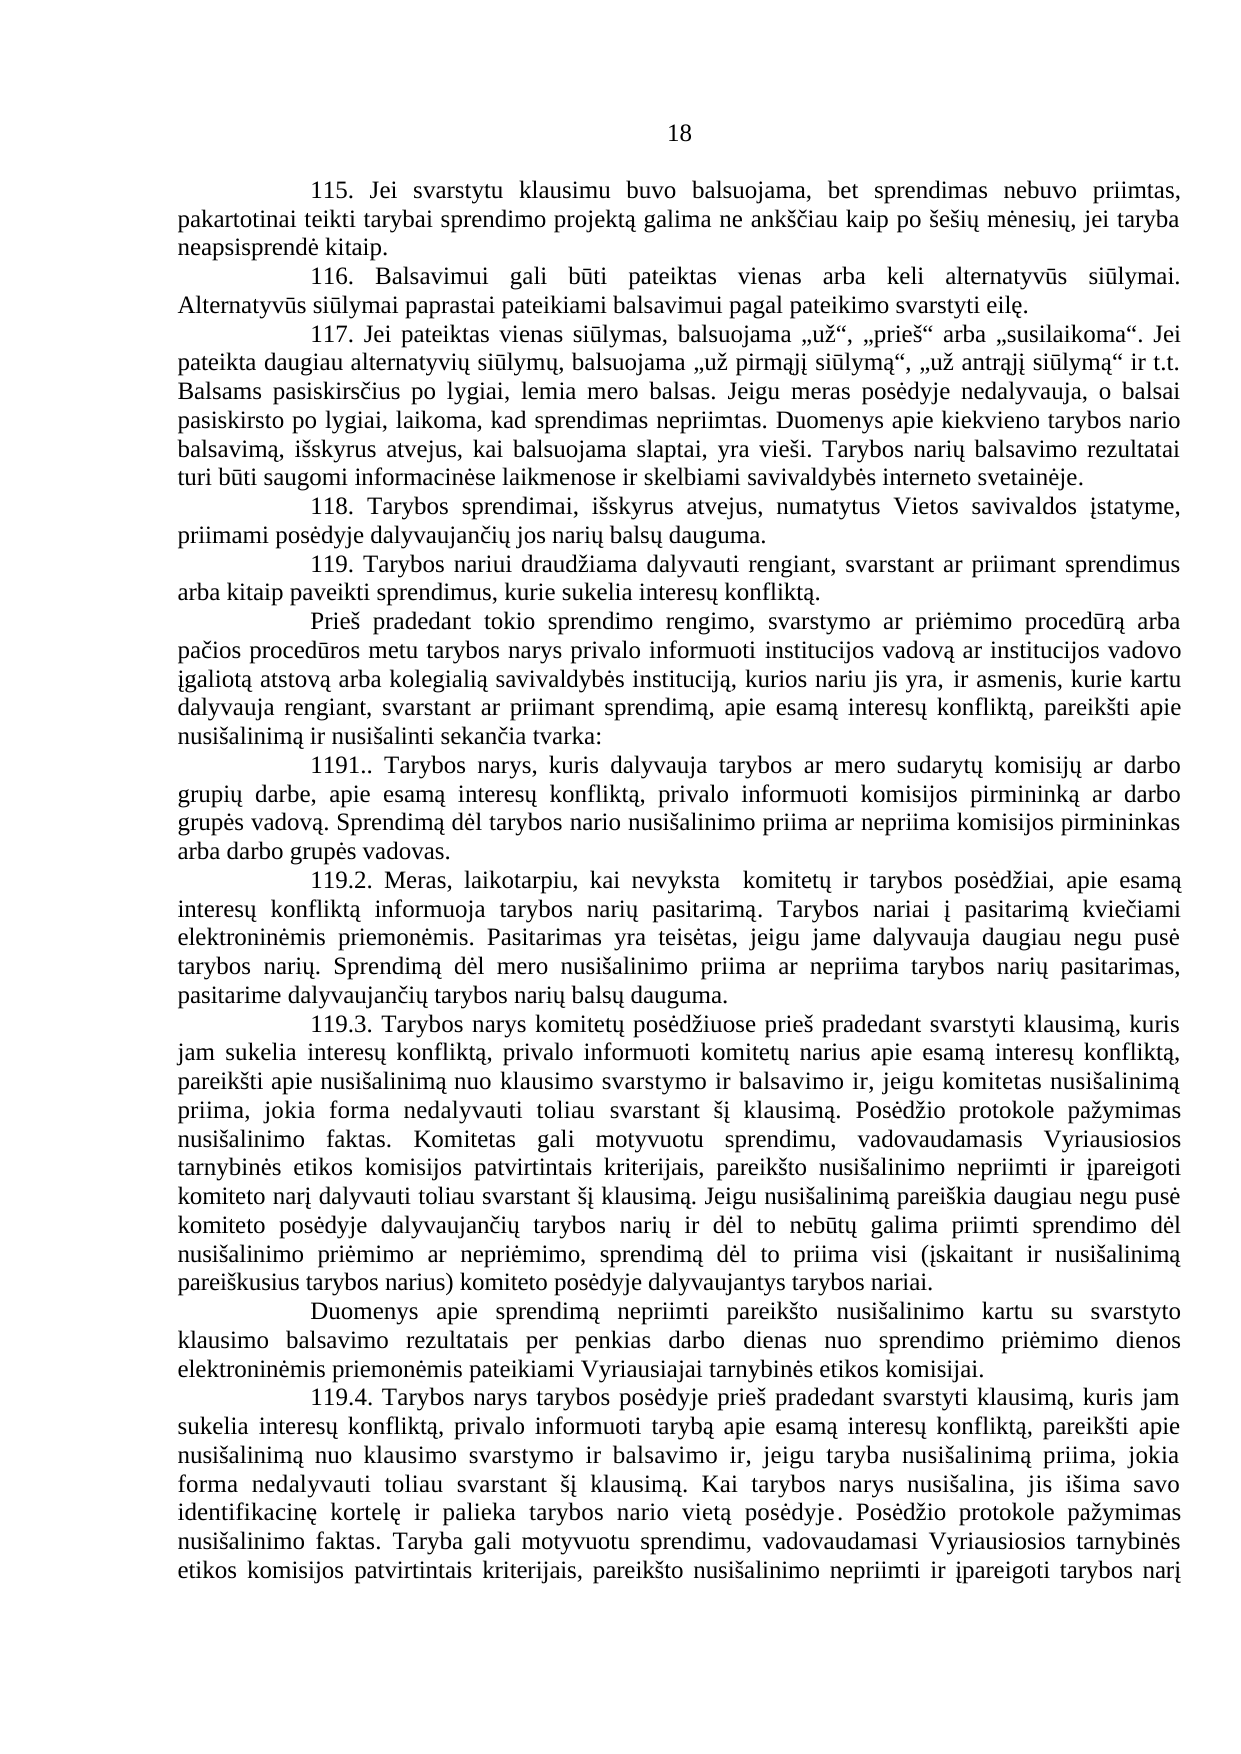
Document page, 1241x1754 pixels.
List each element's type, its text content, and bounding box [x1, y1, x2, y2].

text Duomenys apie sprendimą nepriimti pareikšto nusišalinimo kartu su svarstyto klausimo balsavimo rezultatais per penkias darbo dienas nuo sprendimo priėmimo dienos elektroninėmis priemonėmis pateikiami Vyriausiajai tarnybinės etikos komisijai. [177, 1296, 1181, 1382]
text 116. Balsavimui gali būti pateiktas vienas arba keli alternatyvūs siūlymai. Alternatyvūs siūlymai paprastai pateikiami balsavimui pagal pateikimo svarstyti eilę. [177, 261, 1181, 319]
text Prieš pradedant tokio sprendimo rengimo, svarstymo ar priėmimo procedūrą arba pačios procedūros metu tarybos narys privalo informuoti institucijos vadovą ar institucijos vadovo įgaliotą atstovą arba kolegialią savivaldybės instituciją, kurios nariu jis yra, ir asmenis, kurie kartu dalyvauja rengiant, svarstant ar priimant sprendimą, apie esamą interesų konfliktą, pareikšti apie nusišalinimą ir nusišalinti sekančia tvarka: [177, 606, 1181, 750]
text 1191.. Tarybos narys, kuris dalyvauja tarybos ar mero sudarytų komisijų ar darbo grupių darbe, apie esamą interesų konfliktą, privalo informuoti komisijos pirmininką ar darbo grupės vadovą. Sprendimą dėl tarybos nario nusišalinimo priima ar nepriima komisijos pirmininkas arba darbo grupės vadovas. [177, 750, 1181, 865]
text 118. Tarybos sprendimai, išskyrus atvejus, numatytus Vietos savivaldos įstatyme, priimami posėdyje dalyvaujančių jos narių balsų dauguma. [177, 491, 1181, 549]
text 119.2. Meras, laikotarpiu, kai nevyksta komitetų ir tarybos posėdžiai, apie esamą interesų konfliktą informuoja tarybos narių pasitarimą. Tarybos nariai į pasitarimą kviečiami elektroninėmis priemonėmis. Pasitarimas yra teisėtas, jeigu jame dalyvauja daugiau negu pusė tarybos narių. Sprendimą dėl mero nusišalinimo priima ar nepriima tarybos narių pasitarimas, pasitarime dalyvaujančių tarybos narių balsų dauguma. [177, 865, 1181, 1009]
text 119. Tarybos nariui draudžiama dalyvauti rengiant, svarstant ar priimant sprendimus arba kitaip paveikti sprendimus, kurie sukelia interesų konfliktą. [177, 549, 1181, 606]
text 117. Jei pateiktas vienas siūlymas, balsuojama „už“, „prieš“ arba „susilaikoma“. Jei pateikta daugiau alternatyvių siūlymų, balsuojama „už pirmąjį siūlymą“, „už antrąjį siūlymą“ ir t.t. Balsams pasiskirsčius po lygiai, lemia mero balsas. Jeigu meras posėdyje nedalyvauja, o balsai pasiskirsto po lygiai, laikoma, kad sprendimas nepriimtas. Duomenys apie kiekvieno tarybos nario balsavimą, išskyrus atvejus, kai balsuojama slaptai, yra vieši. Tarybos narių balsavimo rezultatai turi būti saugomi informacinėse laikmenose ir skelbiami savivaldybės interneto svetainėje. [177, 319, 1181, 491]
text 119.4. Tarybos narys tarybos posėdyje prieš pradedant svarstyti klausimą, kuris jam sukelia interesų konfliktą, privalo informuoti tarybą apie esamą interesų konfliktą, pareikšti apie nusišalinimą nuo klausimo svarstymo ir balsavimo ir, jeigu taryba nusišalinimą priima, jokia forma nedalyvauti toliau svarstant šį klausimą. Kai tarybos narys nusišalina, jis išima savo identifikacinę kortelę ir palieka tarybos nario vietą posėdyje. Posėdžio protokole pažymimas nusišalinimo faktas. Taryba gali motyvuotu sprendimu, vadovaudamasi Vyriausiosios tarnybinės etikos komisijos patvirtintais kriterijais, pareikšto nusišalinimo nepriimti ir įpareigoti tarybos narį [177, 1382, 1181, 1584]
text 115. Jei svarstytu klausimu buvo balsuojama, bet sprendimas nebuvo priimtas, pakartotinai teikti tarybai sprendimo projektą galima ne ankščiau kaip po šešių mėnesių, jei taryba neapsisprendė kitaip. [177, 175, 1181, 261]
text 119.3. Tarybos narys komitetų posėdžiuose prieš pradedant svarstyti klausimą, kuris jam sukelia interesų konfliktą, privalo informuoti komitetų narius apie esamą interesų konfliktą, pareikšti apie nusišalinimą nuo klausimo svarstymo ir balsavimo ir, jeigu komitetas nusišalinimą priima, jokia forma nedalyvauti toliau svarstant šį klausimą. Posėdžio protokole pažymimas nusišalinimo faktas. Komitetas gali motyvuotu sprendimu, vadovaudamasis Vyriausiosios tarnybinės etikos komisijos patvirtintais kriterijais, pareikšto nusišalinimo nepriimti ir įpareigoti komiteto narį dalyvauti toliau svarstant šį klausimą. Jeigu nusišalinimą pareiškia daugiau negu pusė komiteto posėdyje dalyvaujančių tarybos narių ir dėl to nebūtų galima priimti sprendimo dėl nusišalinimo priėmimo ar nepriėmimo, sprendimą dėl to priima visi (įskaitant ir nusišalinimą pareiškusius tarybos narius) komiteto posėdyje dalyvaujantys tarybos nariai. [177, 1009, 1181, 1296]
